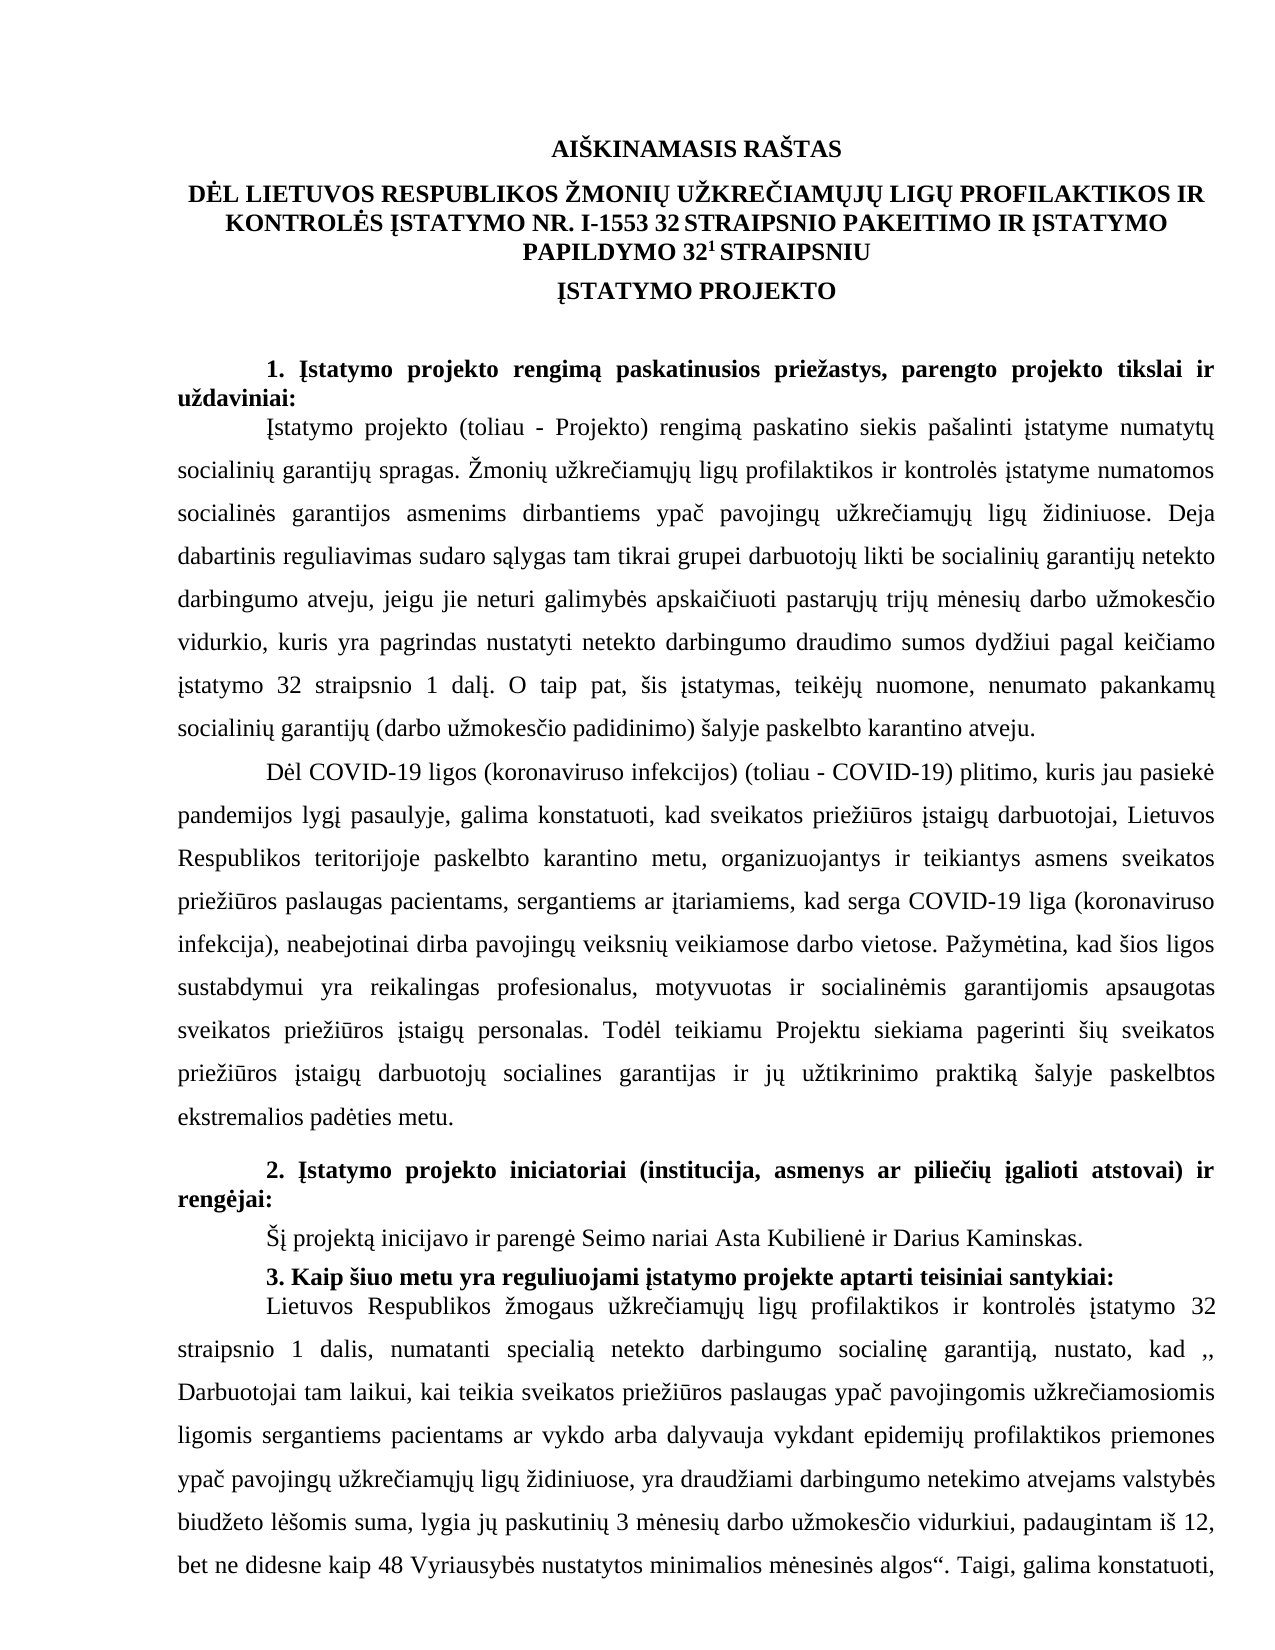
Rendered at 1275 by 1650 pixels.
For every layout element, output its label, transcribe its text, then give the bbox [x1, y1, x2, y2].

text Lietuvos Respublikos žmogaus užkrečiamųjų ligų profilaktikos ir kontrolės įstatymo 32 straipsnio 1 dalis, numatanti specialią netekto darbingumo socialinę garantiją, nustato, kad ,, Darbuotojai tam laikui, kai teikia sveikatos priežiūros paslaugas ypač pavojingomis užkrečiamosiomis ligomis sergantiems pacientams ar vykdo arba dalyvauja vykdant epidemijų profilaktikos priemones ypač pavojingų užkrečiamųjų ligų židiniuose, yra draudžiami darbingumo netekimo atvejams valstybės biudžeto lėšomis suma, lygia jų paskutinių 3 mėnesių darbo užmokesčio vidurkiui, padaugintam iš 12, bet ne didesne kaip 48 Vyriausybės nustatytos minimalios mėnesinės algos“. Taigi, galima konstatuoti, [177, 1291, 1216, 1579]
text ĮSTATYMO PROJEKTO [177, 276, 1216, 304]
text 2. Įstatymo projekto iniciatoriai (institucija, asmenys ar piliečių įgalioti atstovai) ir rengėjai: [177, 1155, 1216, 1213]
text Dėl COVID-19 ligos (koronaviruso infekcijos) (toliau - COVID-19) plitimo, kuris jau pasiekė pandemijos lygį pasaulyje, galima konstatuoti, kad sveikatos priežiūros įstaigų darbuotojai, Lietuvos Respublikos teritorijoje paskelbto karantino metu, organizuojantys ir teikiantys asmens sveikatos priežiūros paslaugas pacientams, sergantiems ar įtariamiems, kad serga COVID-19 liga (koronaviruso infekcija), neabejotinai dirba pavojingų veiksnių veikiamose darbo vietose. Pažymėtina, kad šios ligos sustabdymui yra reikalingas profesionalus, motyvuotas ir socialinėmis garantijomis apsaugotas sveikatos priežiūros įstaigų personalas. Todėl teikiamu Projektu siekiama pagerinti šių sveikatos priežiūros įstaigų darbuotojų socialines garantijas ir jų užtikrinimo praktiką šalyje paskelbtos ekstremalios padėties metu. [177, 757, 1216, 1130]
text AIŠKINAMASIS RAŠTAS [177, 134, 1216, 162]
text Įstatymo projekto (toliau - Projekto) rengimą paskatino siekis pašalinti įstatyme numatytų socialinių garantijų spragas. Žmonių užkrečiamųjų ligų profilaktikos ir kontrolės įstatyme numatomos socialinės garantijos asmenims dirbantiems ypač pavojingų užkrečiamųjų ligų židiniuose. Deja dabartinis reguliavimas sudaro sąlygas tam tikrai grupei darbuotojų likti be socialinių garantijų netekto darbingumo atveju, jeigu jie neturi galimybės apskaičiuoti pastarųjų trijų mėnesių darbo užmokesčio vidurkio, kuris yra pagrindas nustatyti netekto darbingumo draudimo sumos dydžiui pagal keičiamo įstatymo 32 straipsnio 1 dalį. O taip pat, šis įstatymas, teikėjų nuomone, nenumato pakankamų socialinių garantijų (darbo užmokesčio padidinimo) šalyje paskelbto karantino atveju. [177, 412, 1216, 742]
text 3. Kaip šiuo metu yra reguliuojami įstatymo projekte aptarti teisiniai santykiai: [177, 1262, 1216, 1291]
text DĖL Lietuvos Respublikos ŽMONIŲ UŽKREČIAMŲJŲ LIGŲ PROFILAKTIKOS IR KONTROLĖS ĮSTATYMO NR. I-1553 32 STRAIPSNIO PAKEITIMO ir įstatymo papildymo 321 STRAIPSNIU [177, 179, 1216, 265]
text 1. Įstatymo projekto rengimą paskatinusios priežastys, parengto projekto tikslai ir uždaviniai: [177, 354, 1216, 412]
text Šį projektą inicijavo ir parengė Seimo nariai Asta Kubilienė ir Darius Kaminskas. [177, 1223, 1216, 1252]
